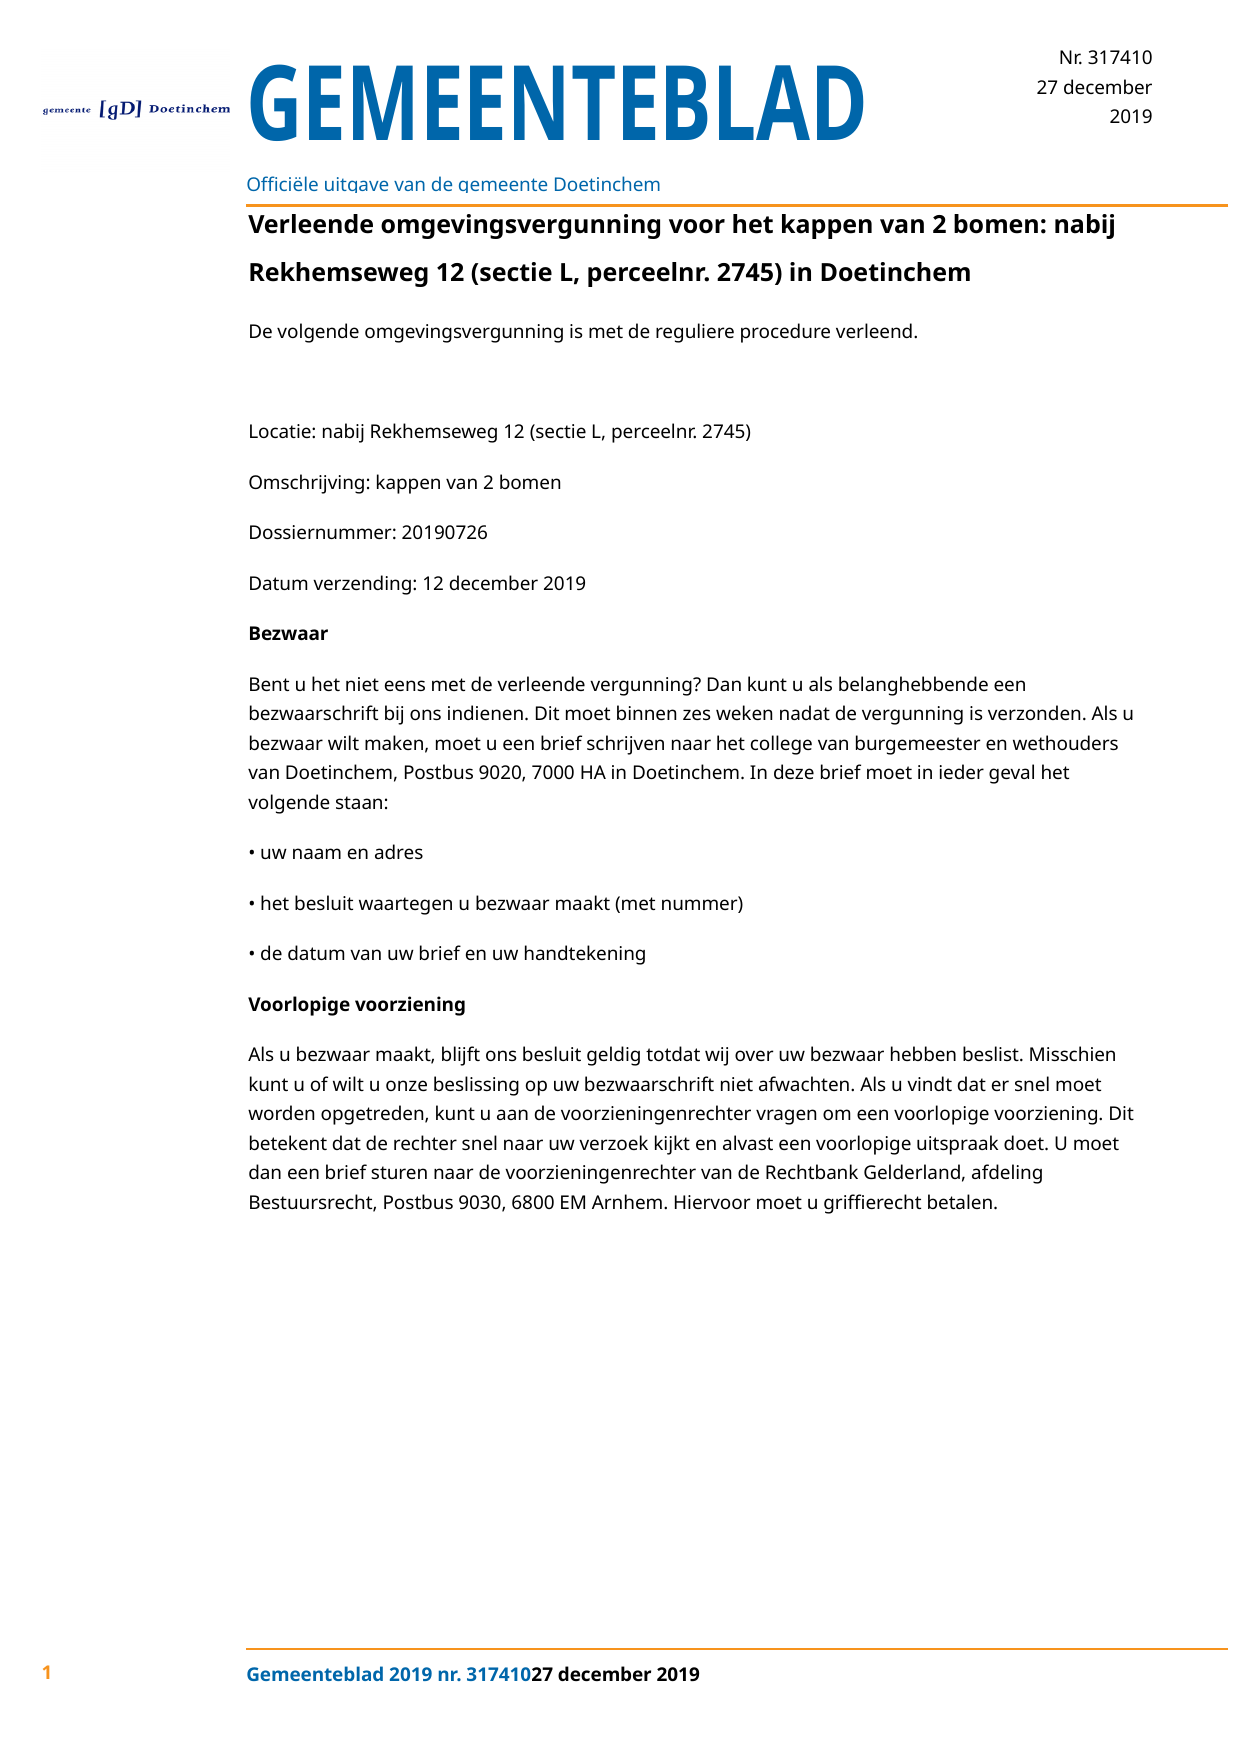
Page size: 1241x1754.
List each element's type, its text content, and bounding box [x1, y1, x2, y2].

text Verleende omgevingsvergunning voor het kappen van 2 bomen: nabij Rekhemseweg 12 (sectie L, perceelnr. 2745) in Doetinchem [248, 207, 1152, 288]
text Locatie: nabij Rekhemseweg 12 (sectie L, perceelnr. 2745) [248, 419, 1152, 444]
text Datum verzending: 12 december 2019 [248, 570, 1152, 596]
text • uw naam en adres [248, 839, 1152, 865]
text • het besluit waartegen u bezwaar maakt (met nummer) [248, 890, 1152, 916]
text De volgende omgevingsvergunning is met de reguliere procedure verleend. [248, 318, 1152, 344]
text Bezwaar [248, 620, 1152, 646]
text Als u bezwaar maakt, blijft ons besluit geldig totdat wij over uw bezwaar hebben beslist. Misschien kunt u of wilt u onze beslissing op uw bezwaarschrift niet afwachten. Als u vindt dat er snel moet worden opgetreden, kunt u aan de voorzieningenrechter vragen om een voorlopige voorziening. Dit betekent dat de rechter snel naar uw verzoek kijkt en alvast een voorlopige uitspraak doet. U moet dan een brief sturen naar de voorzieningenrechter van de Rechtbank Gelderland, afdeling Bestuursrecht, Postbus 9030, 6800 EM Arnhem. Hiervoor moet u griffierecht betalen. [248, 1041, 1152, 1215]
text Bent u het niet eens met de verleende vergunning? Dan kunt u als belanghebbende een bezwaarschrift bij ons indienen. Dit moet binnen zes weken nadat de vergunning is verzonden. Als u bezwaar wilt maken, moet u een brief schrijven naar het college van burgemeester en wethouders van Doetinchem, Postbus 9020, 7000 HA in Doetinchem. In deze brief moet in ieder geval het volgende staan: [248, 671, 1152, 815]
text Voorlopige voorziening [248, 991, 1152, 1017]
text Omschrijving: kappen van 2 bomen [248, 469, 1152, 495]
picture [41, 47, 231, 172]
text Dossiernummer: 20190726 [248, 519, 1152, 545]
text • de datum van uw brief en uw handtekening [248, 940, 1152, 966]
